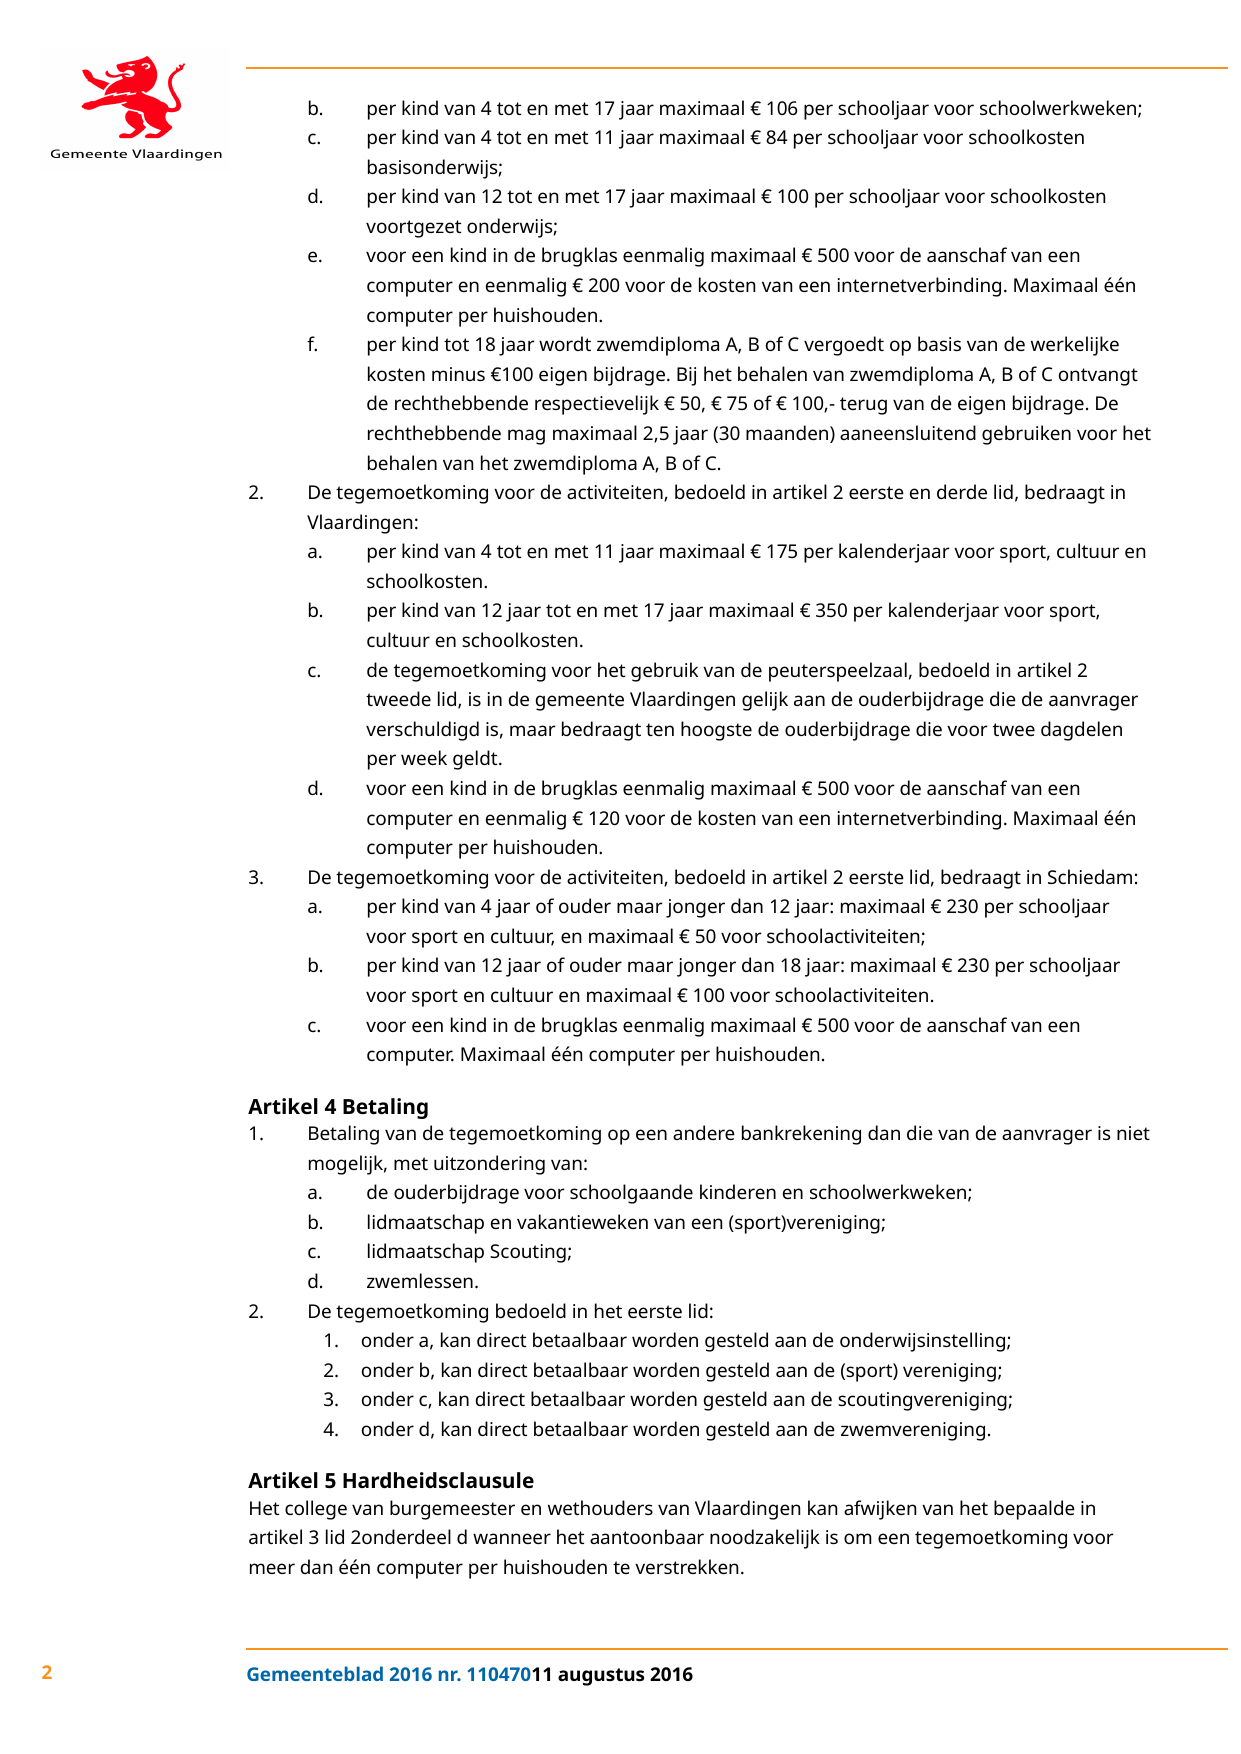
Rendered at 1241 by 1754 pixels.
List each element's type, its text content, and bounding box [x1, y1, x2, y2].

text Artikel 5 Hardheidsclausule [248, 1467, 1152, 1495]
text Artikel 4 Betaling [248, 1092, 1152, 1120]
list per kind van 12 jaar tot en met 17 jaar maximaal € 350 per kalenderjaar voor sport, cultuur en schoolkosten. [307, 598, 1152, 653]
list onder a, kan direct betaalbaar worden gesteld aan de onderwijsinstelling; [323, 1327, 1152, 1353]
list per kind van 4 tot en met 17 jaar maximaal € 106 per schooljaar voor schoolwerkweken; [307, 95, 1152, 121]
list zwemlessen. [307, 1268, 1152, 1294]
list per kind van 12 tot en met 17 jaar maximaal € 100 per schooljaar voor schoolkosten voortgezet onderwijs; [307, 183, 1152, 239]
list per kind van 12 jaar of ouder maar jonger dan 18 jaar: maximaal € 230 per schooljaar voor sport en cultuur en maximaal € 100 voor schoolactiviteiten. [307, 953, 1152, 1008]
list onder b, kan direct betaalbaar worden gesteld aan de (sport) vereniging; [323, 1357, 1152, 1383]
list per kind van 4 tot en met 11 jaar maximaal € 84 per schooljaar voor schoolkosten basisonderwijs; [307, 124, 1152, 180]
list voor een kind in de brugklas eenmalig maximaal € 500 voor de aanschaf van een computer. Maximaal één computer per huishouden. [307, 1012, 1152, 1067]
list voor een kind in de brugklas eenmalig maximaal € 500 voor de aanschaf van een computer en eenmalig € 120 voor de kosten van een internetverbinding. Maximaal één computer per huishouden. [307, 775, 1152, 860]
picture [41, 47, 231, 172]
list onder d, kan direct betaalbaar worden gesteld aan de zwemvereniging. [323, 1416, 1152, 1442]
list per kind van 4 jaar of ouder maar jonger dan 12 jaar: maximaal € 230 per schooljaar voor sport en cultuur, en maximaal € 50 voor schoolactiviteiten; [307, 893, 1152, 949]
list De tegemoetkoming voor de activiteiten, bedoeld in artikel 2 eerste lid, bedraagt in Schiedam: [248, 864, 1152, 890]
list de tegemoetkoming voor het gebruik van de peuterspeelzaal, bedoeld in artikel 2 tweede lid, is in de gemeente Vlaardingen gelijk aan de ouderbijdrage die de aanvrager verschuldigd is, maar bedraagt ten hoogste de ouderbijdrage die voor twee dagdelen per week geldt. [307, 657, 1152, 771]
list per kind van 4 tot en met 11 jaar maximaal € 175 per kalenderjaar voor sport, cultuur en schoolkosten. [307, 538, 1152, 594]
list de ouderbijdrage voor schoolgaande kinderen en schoolwerkweken; [307, 1179, 1152, 1205]
list voor een kind in de brugklas eenmalig maximaal € 500 voor de aanschaf van een computer en eenmalig € 200 voor de kosten van een internetverbinding. Maximaal één computer per huishouden. [307, 243, 1152, 328]
list De tegemoetkoming bedoeld in het eerste lid: [248, 1298, 1152, 1323]
text Het college van burgemeester en wethouders van Vlaardingen kan afwijken van het bepaalde in artikel 3 lid 2onderdeel d wanneer het aantoonbaar noodzakelijk is om een tegemoetkoming voor meer dan één computer per huishouden te verstrekken. [248, 1495, 1152, 1580]
list De tegemoetkoming voor de activiteiten, bedoeld in artikel 2 eerste en derde lid, bedraagt in Vlaardingen: [248, 479, 1152, 535]
list lidmaatschap Scouting; [307, 1239, 1152, 1264]
list Betaling van de tegemoetkoming op een andere bankrekening dan die van de aanvrager is niet mogelijk, met uitzondering van: [248, 1120, 1152, 1176]
list lidmaatschap en vakantieweken van een (sport)vereniging; [307, 1209, 1152, 1235]
list per kind tot 18 jaar wordt zwemdiploma A, B of C vergoedt op basis van de werkelijke kosten minus €100 eigen bijdrage. Bij het behalen van zwemdiploma A, B of C ontvangt de rechthebbende respectievelijk € 50, € 75 of € 100,- terug van de eigen bijdrage. De rechthebbende mag maximaal 2,5 jaar (30 maanden) aaneensluitend gebruiken voor het behalen van het zwemdiploma A, B of C. [307, 331, 1152, 476]
list onder c, kan direct betaalbaar worden gesteld aan de scoutingvereniging; [323, 1387, 1152, 1412]
